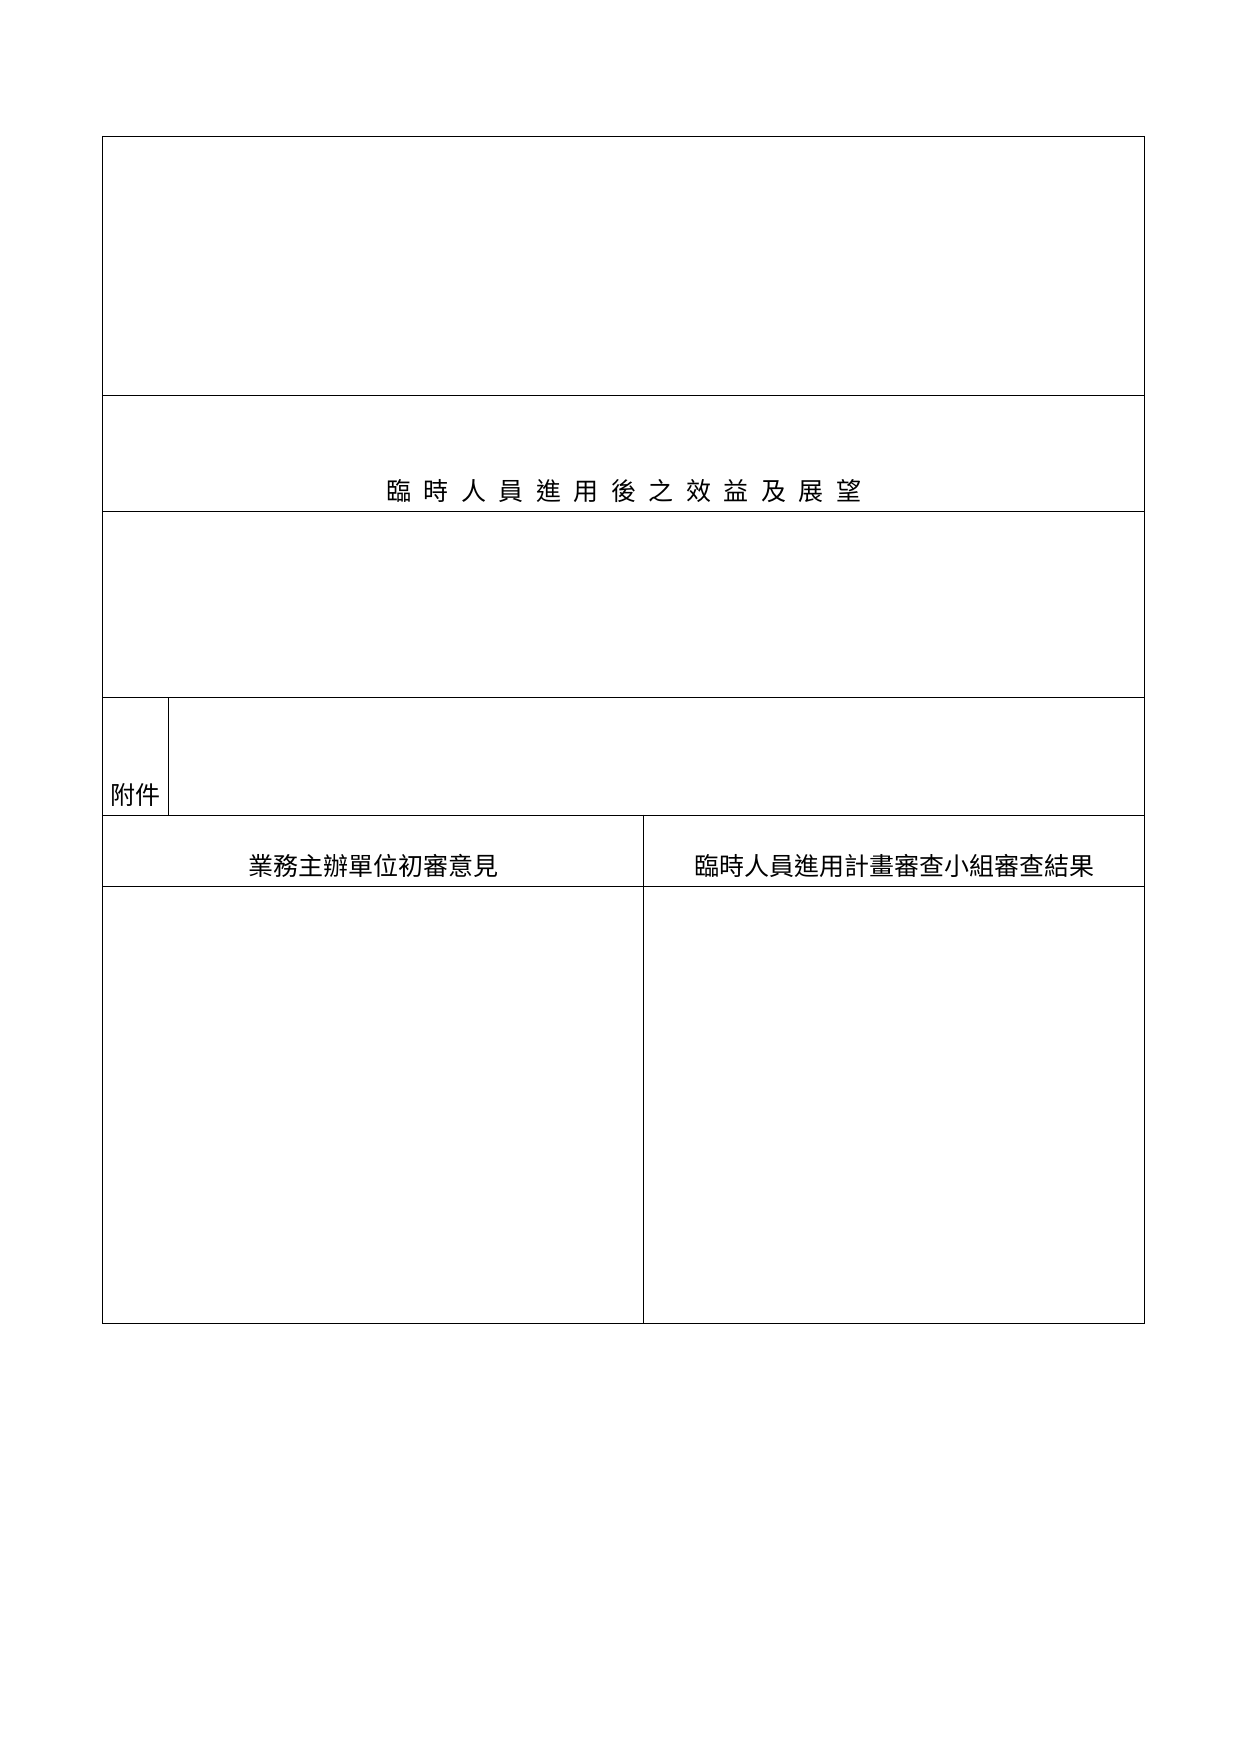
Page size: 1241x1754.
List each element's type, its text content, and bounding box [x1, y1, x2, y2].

table_cell [169, 698, 1144, 814]
table_cell 臨時人員進用計畫審查小組審查結果 [644, 816, 1144, 886]
table_cell 業務主辦單位初審意見 [103, 816, 643, 886]
table_cell [103, 137, 1144, 395]
table_cell 附件 [103, 698, 168, 814]
table_cell [644, 887, 1144, 1323]
table_cell [103, 887, 643, 1323]
table_cell [103, 512, 1144, 697]
table_cell 臨 時 人 員 進 用 後 之 效 益 及 展 望 [103, 396, 1144, 511]
